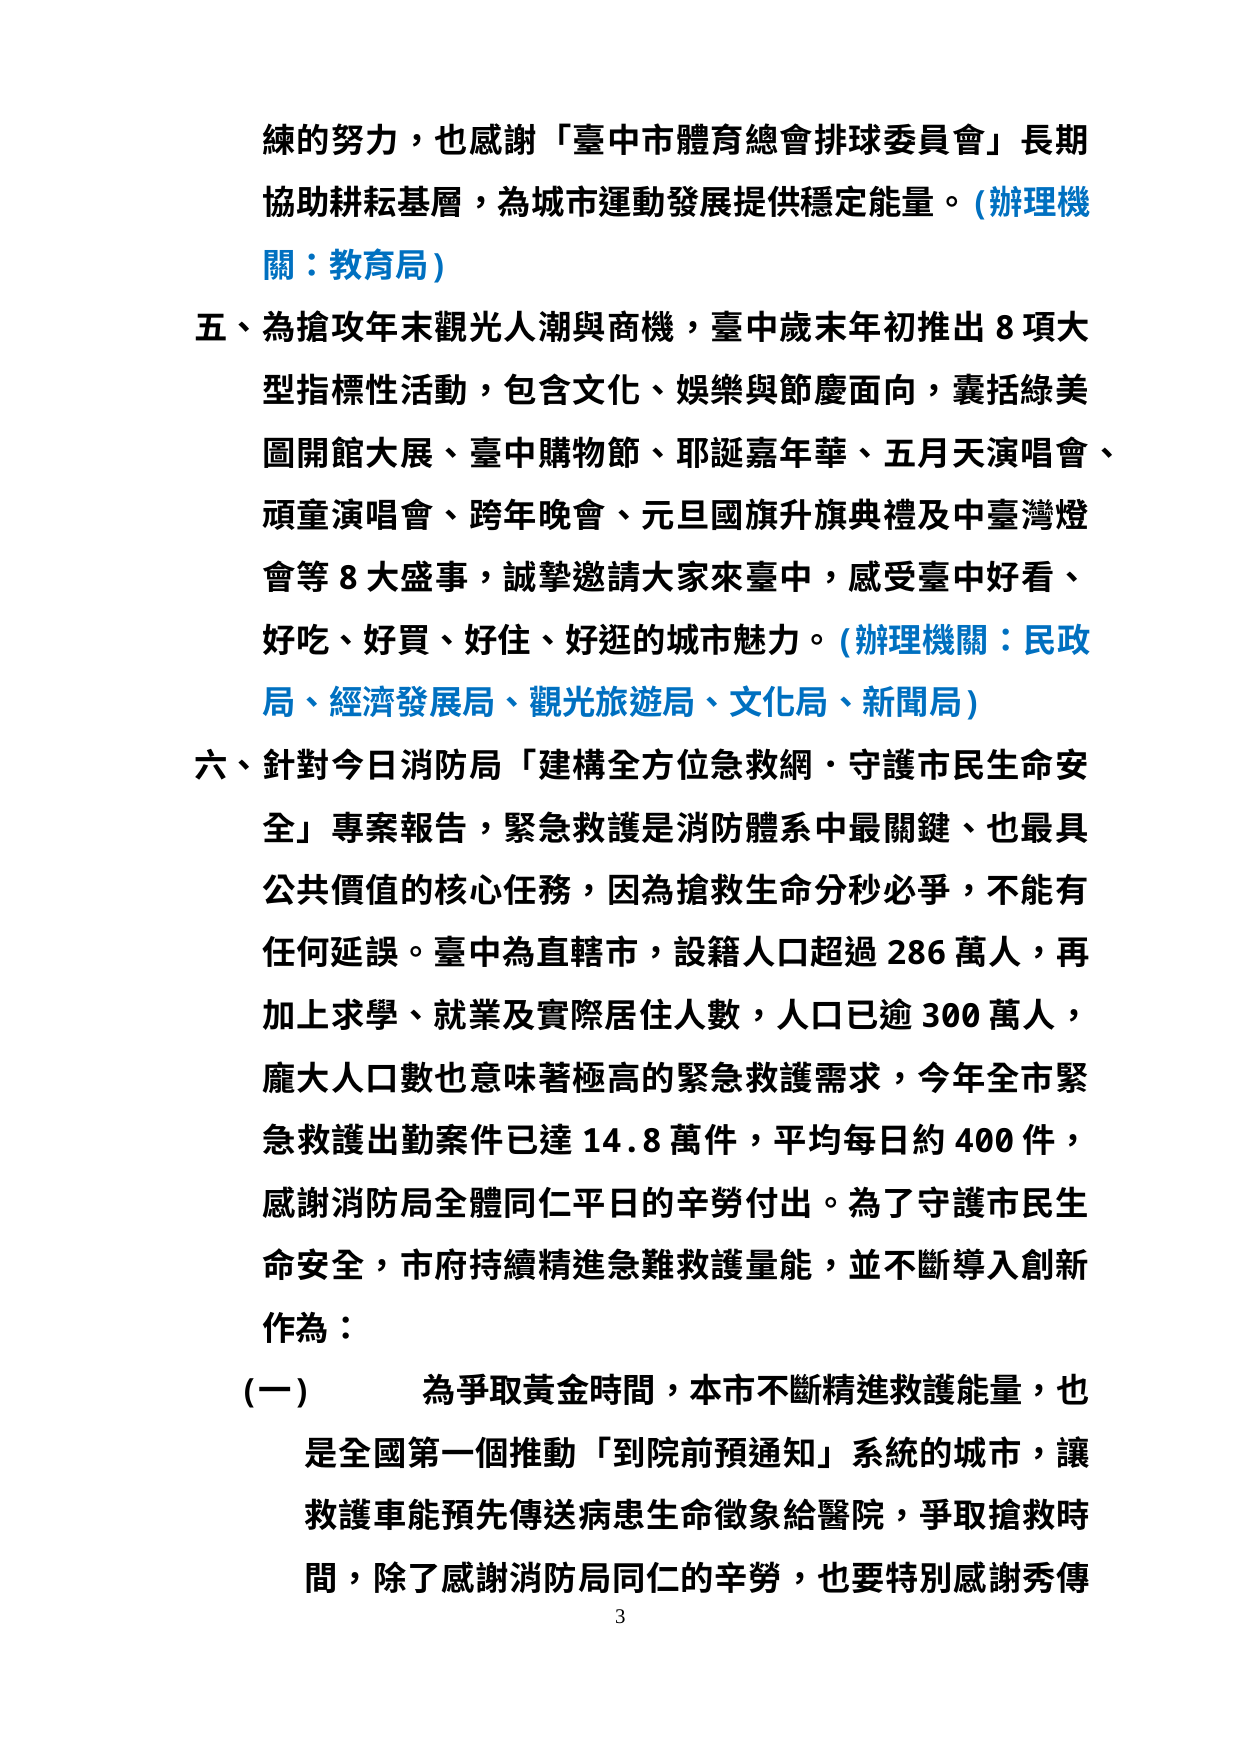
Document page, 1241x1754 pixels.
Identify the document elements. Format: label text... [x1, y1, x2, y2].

list 為搶攻年末觀光人潮與商機，臺中歲末年初推出8項大型指標性活動，包含文化、娛樂與節慶面向，囊括綠美圖開館大展、臺中購物節、耶誕嘉年華、五月天演唱會、頑童演唱會、跨年晚會、元旦國旗升旗典禮及中臺灣燈會等8大盛事，誠摯邀請大家來臺中，感受臺中好看、好吃、好買、好住、好逛的城市魅力。(辦理機關：民政局、經濟發展局、觀光旅遊局、文化局、新聞局) [194, 284, 1090, 721]
list 針對今日消防局「建構全方位急救網．守護市民生命安全」專案報告，緊急救護是消防體系中最關鍵、也最具公共價值的核心任務，因為搶救生命分秒必爭，不能有任何延誤。臺中為直轄市，設籍人口超過286萬人，再加上求學、就業及實際居住人數，人口已逾300萬人，龐大人口數也意味著極高的緊急救護需求，今年全市緊急救護出勤案件已達14.8萬件，平均每日約400件，感謝消防局全體同仁平日的辛勞付出。為了守護市民生命安全，市府持續精進急難救護量能，並不斷導入創新作為： [194, 721, 1090, 1346]
list 為爭取黃金時間，本市不斷精進救護能量，也是全國第一個推動「到院前預通知」系統的城市，讓救護車能預先傳送病患生命徵象給醫院，爭取搶救時間，除了感謝消防局同仁的辛勞，也要特別感謝秀傳 [239, 1346, 1090, 1596]
list 「2025年世界中學生U15排球錦標賽」在中國大陸舉行，歷時10天，於12月12日圓滿落幕，恭喜中華代表隊勇奪2面銀牌！本屆錦標賽競爭激烈，臺中市一共有11名選手入選中華代表隊，包括東山高中7名選手加入女子組，潭秀國中與豐原高商共4名選手加入男子組，最終獲得「男子組」及「女子組」雙銀的優秀成績，充分展現臺中市在排球人才培育上的豐碩成果，感謝選手和教練的努力，也感謝「臺中市體育總會排球委員會」長期協助耕耘基層，為城市運動發展提供穩定能量。(辦理機關：教育局) [194, 96, 1090, 284]
